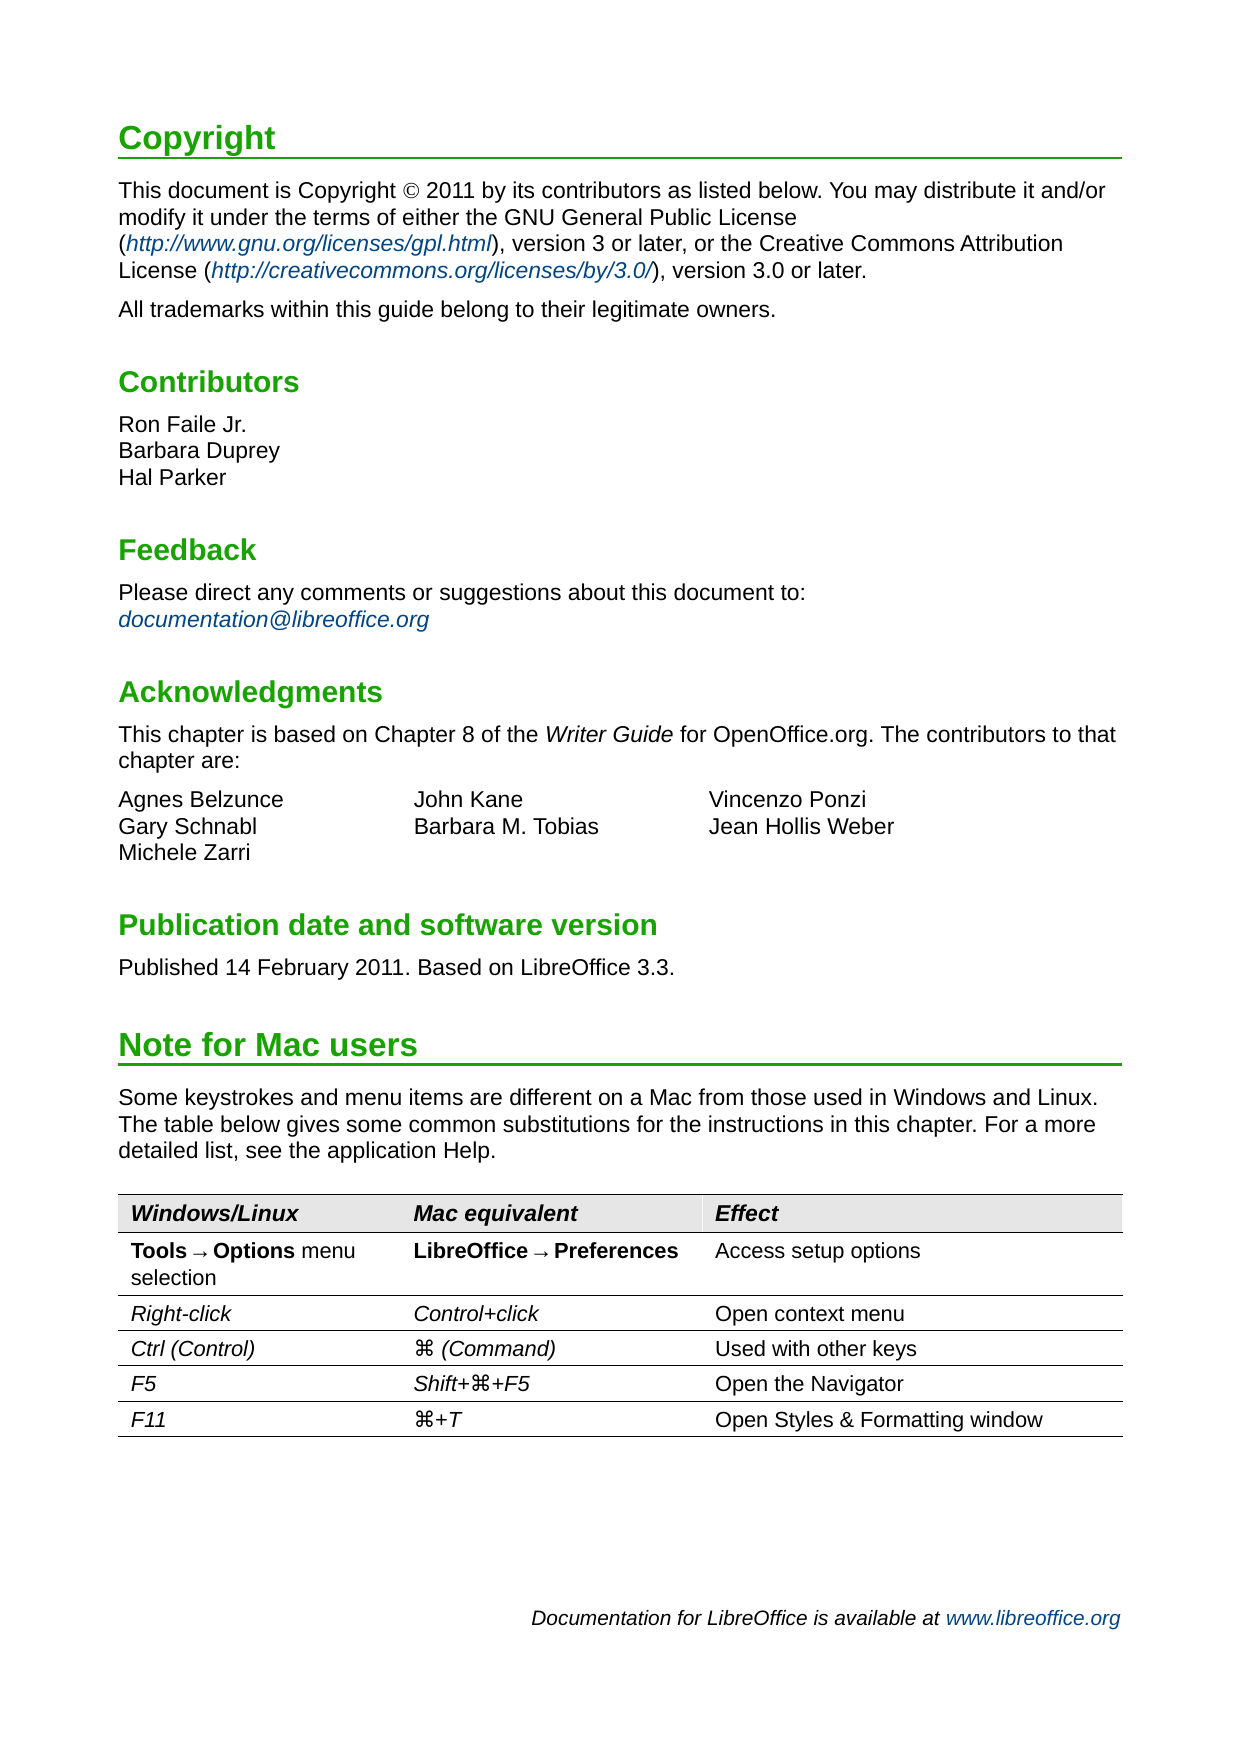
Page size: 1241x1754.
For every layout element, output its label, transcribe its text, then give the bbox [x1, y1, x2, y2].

text Publication date and software version [118, 907, 1122, 942]
text Agnes Belzunce John Kane Vincenzo Ponzi Gary Schnabl Barbara M. Tobias Jean Hollis Weber Michele Zarri [118, 786, 1122, 865]
table_cell Access setup options [703, 1233, 1122, 1294]
table_cell Tools → Options menu selection [118, 1233, 401, 1294]
table_cell Used with other keys [703, 1331, 1122, 1365]
table_cell LibreOffice → Preferences [401, 1233, 702, 1294]
table_header Windows/Linux [118, 1195, 401, 1232]
text All trademarks within this guide belong to their legitimate owners. [118, 296, 1122, 322]
table_cell z (Command) [401, 1331, 702, 1365]
table_header Mac equivalent [401, 1195, 702, 1232]
table_cell F5 [118, 1366, 401, 1401]
text This chapter is based on Chapter 8 of the Writer Guide for OpenOffice.org. The contributors to that chapter are: [118, 721, 1122, 774]
text Some keystrokes and menu items are different on a Mac from those used in Windows and Linux. The table below gives some common substitutions for the instructions in this chapter. For a more detailed list, see the application Help. [118, 1084, 1122, 1163]
table_header Effect [703, 1195, 1122, 1232]
table_cell Shift+z+F5 [401, 1366, 702, 1401]
table_cell Control+click [401, 1296, 702, 1330]
table_cell z+T [401, 1402, 702, 1436]
text Acknowledgments [118, 674, 1122, 709]
table_cell Right-click [118, 1296, 401, 1330]
subtitle Note for Mac users [118, 1025, 1122, 1063]
table_cell Open the Navigator [703, 1366, 1122, 1401]
text Contributors [118, 364, 1122, 398]
table_cell Open context menu [703, 1296, 1122, 1330]
text This document is Copyright © 2011 by its contributors as listed below. You may distribute it and/or modify it under the terms of either the GNU General Public License (http://www.gnu.org/licenses/gpl.html), version 3 or later, or the Creative Commons Attribution License (http://creativecommons.org/licenses/by/3.0/), version 3.0 or later. [118, 177, 1122, 283]
table_cell Open Styles & Formatting window [703, 1402, 1122, 1436]
text Feedback [118, 532, 1122, 566]
table_cell Ctrl (Control) [118, 1331, 401, 1365]
text Published 14 February 2011. Based on LibreOffice 3.3. [118, 954, 1122, 981]
text Ron Faile Jr. Barbara Duprey Hal Parker [118, 411, 1122, 490]
text Please direct any comments or suggestions about this document to: documentation@libreoffice.org [118, 579, 1122, 632]
subtitle Copyright [118, 118, 1122, 157]
table_cell F11 [118, 1402, 401, 1436]
